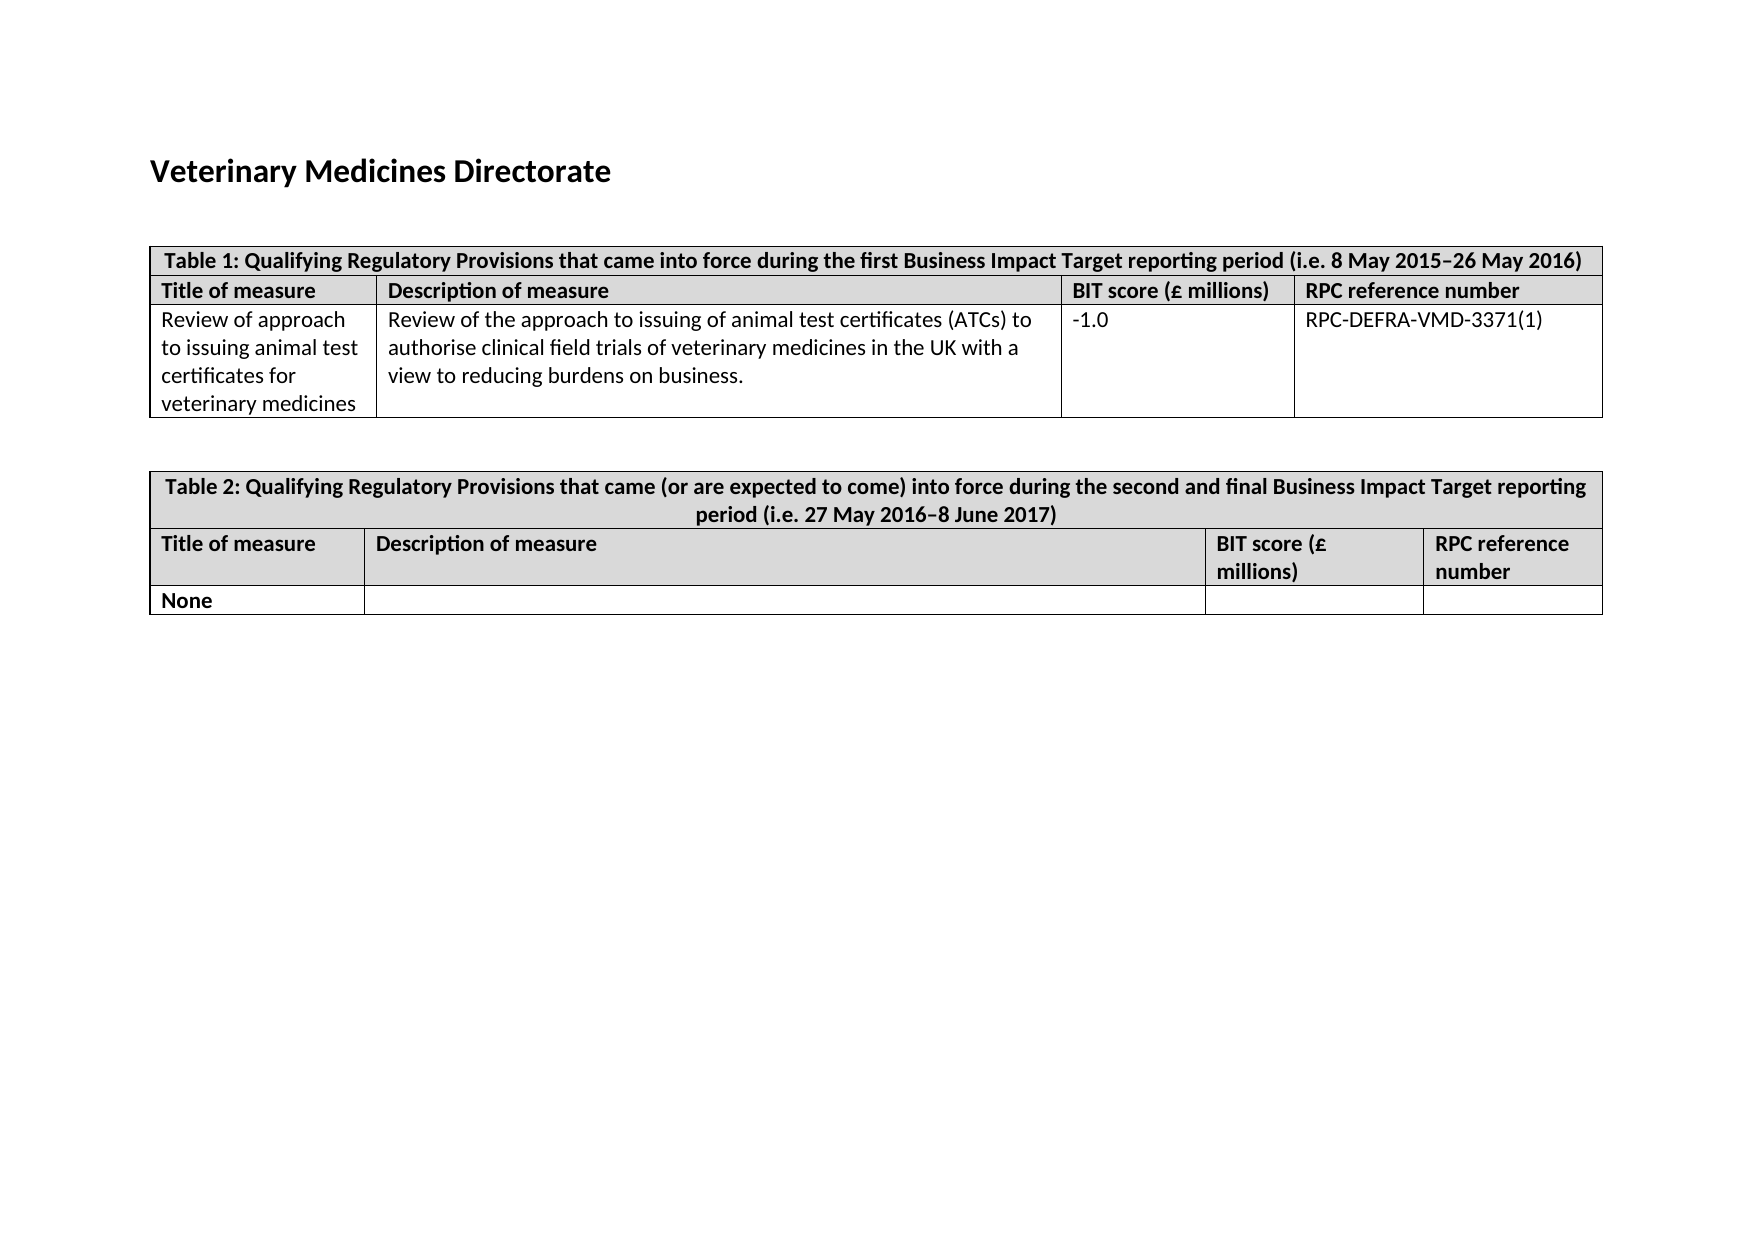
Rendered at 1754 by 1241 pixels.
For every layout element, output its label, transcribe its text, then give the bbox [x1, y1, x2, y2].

table_cell RPC-DEFRA-VMD-3371(1) [1295, 305, 1602, 417]
table_cell RPC reference number [1295, 276, 1602, 304]
table_cell -1.0 [1062, 305, 1294, 417]
table_cell Title of measure [151, 529, 364, 585]
table_cell None [151, 586, 364, 614]
table_cell Title of measure [151, 276, 376, 304]
table_cell Description of measure [365, 529, 1205, 585]
table_cell RPC reference number [1424, 529, 1602, 585]
table_cell [1424, 586, 1602, 614]
table_header Table 1: Qualifying Regulatory Provisions that came into force during the first Business Impact Target reporting period (i.e. 8 May 2015–26 May 2016) [151, 247, 1602, 275]
table_cell Review of the approach to issuing of animal test certificates (ATCs) to authorise clinical field trials of veterinary medicines in the UK with a view to reducing burdens on business. [377, 305, 1061, 417]
table_cell Description of measure [377, 276, 1061, 304]
table_cell [1206, 586, 1423, 614]
table_cell [365, 586, 1205, 614]
table_cell BIT score (£ millions) [1206, 529, 1423, 585]
table_header Table 2: Qualifying Regulatory Provisions that came (or are expected to come) into force during the second and final Business Impact Target reporting period (i.e. 27 May 2016–8 June 2017) [151, 472, 1602, 528]
table_cell Review of approach to issuing animal test certificates for veterinary medicines [151, 305, 376, 417]
text Veterinary Medicines Directorate [150, 150, 1604, 191]
table_cell BIT score (£ millions) [1062, 276, 1294, 304]
